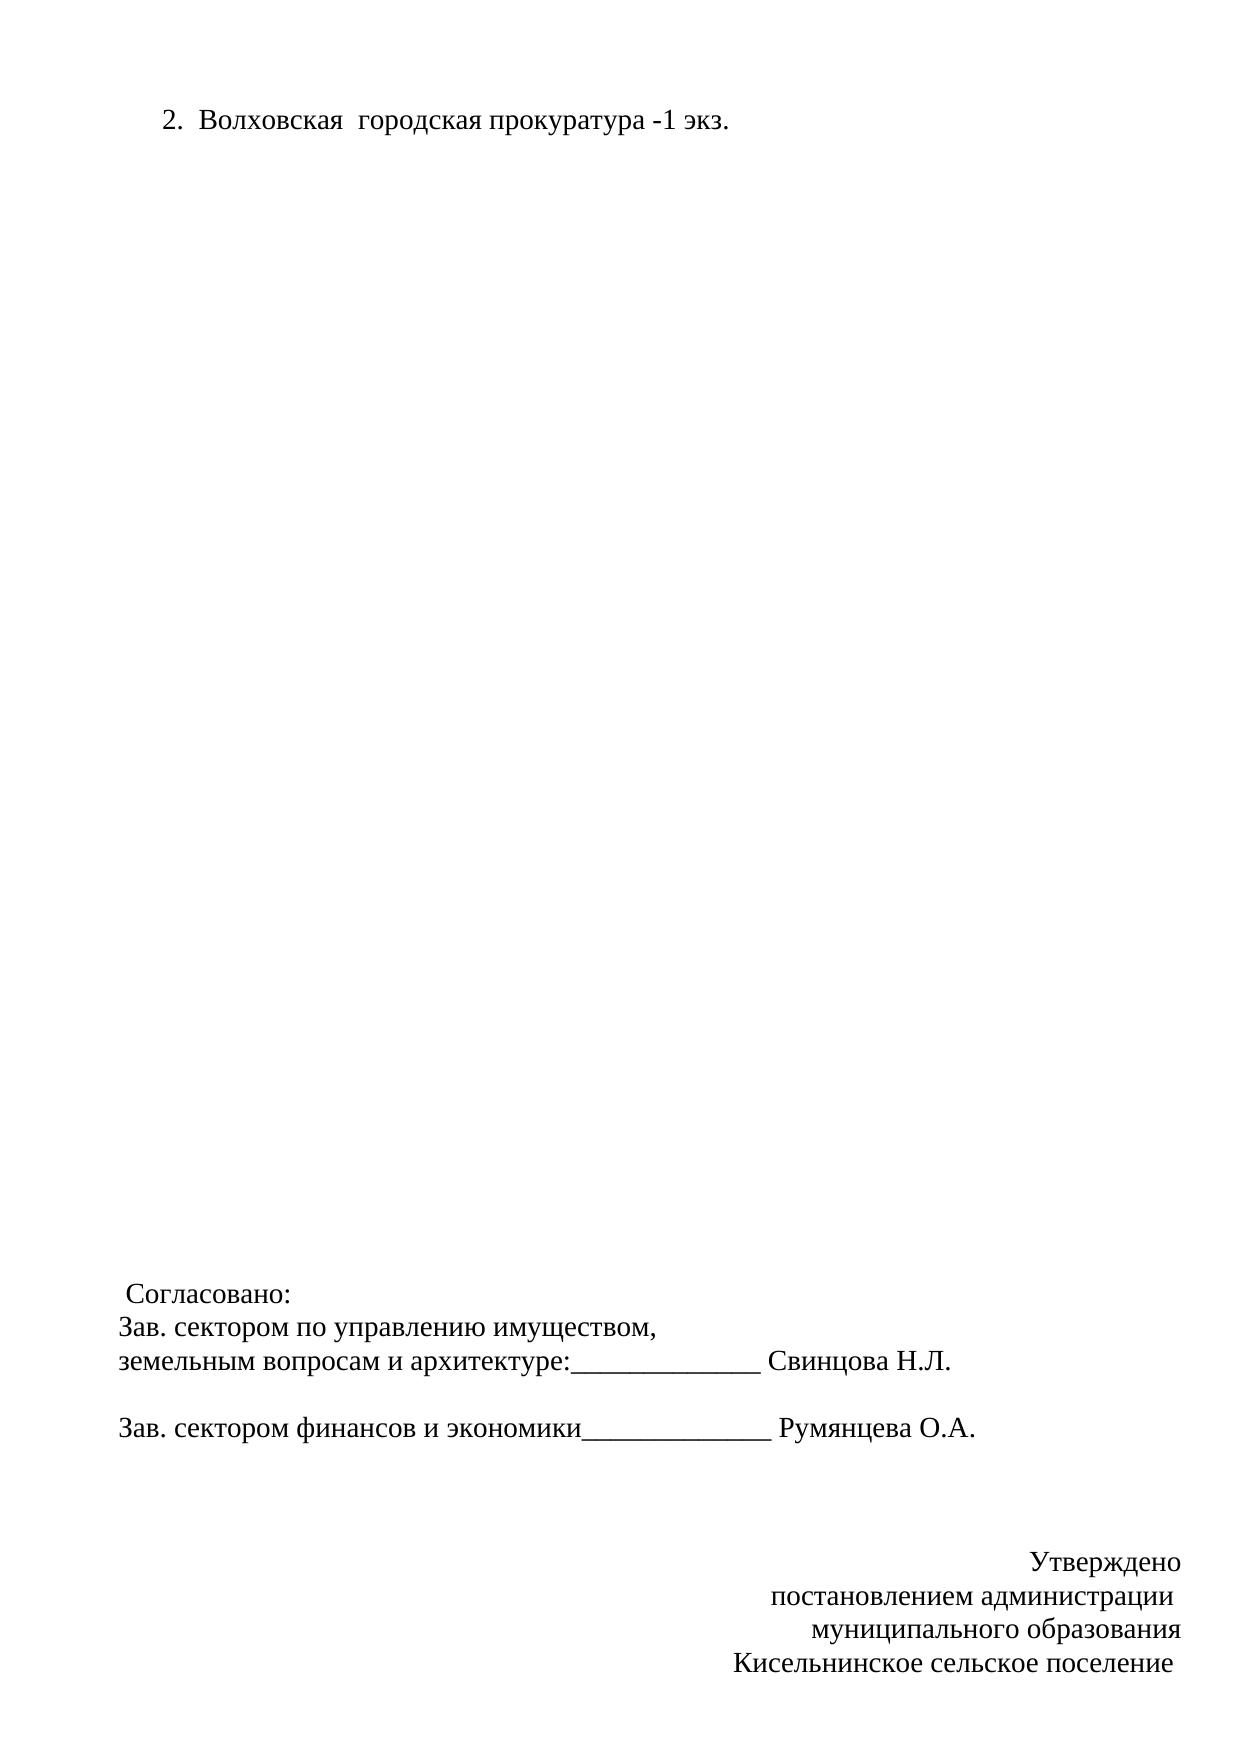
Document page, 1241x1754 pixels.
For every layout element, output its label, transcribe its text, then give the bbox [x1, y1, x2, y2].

text постановлением администрации [118, 1578, 1181, 1611]
text Зав. сектором финансов и экономики_____________ Румянцева О.А. [118, 1410, 1181, 1443]
text Утверждено [118, 1544, 1181, 1578]
text земельным вопросам и архитектуре:_____________ Свинцова Н.Л. [118, 1343, 1181, 1376]
text Зав. сектором по управлению имуществом, [118, 1309, 1181, 1343]
text Кисельнинское сельское поселение [118, 1645, 1181, 1678]
text 2. Волховская городская прокуратура -1 экз. [118, 102, 1181, 135]
text муниципального образования [118, 1611, 1181, 1645]
text Согласовано: [118, 1276, 1181, 1309]
